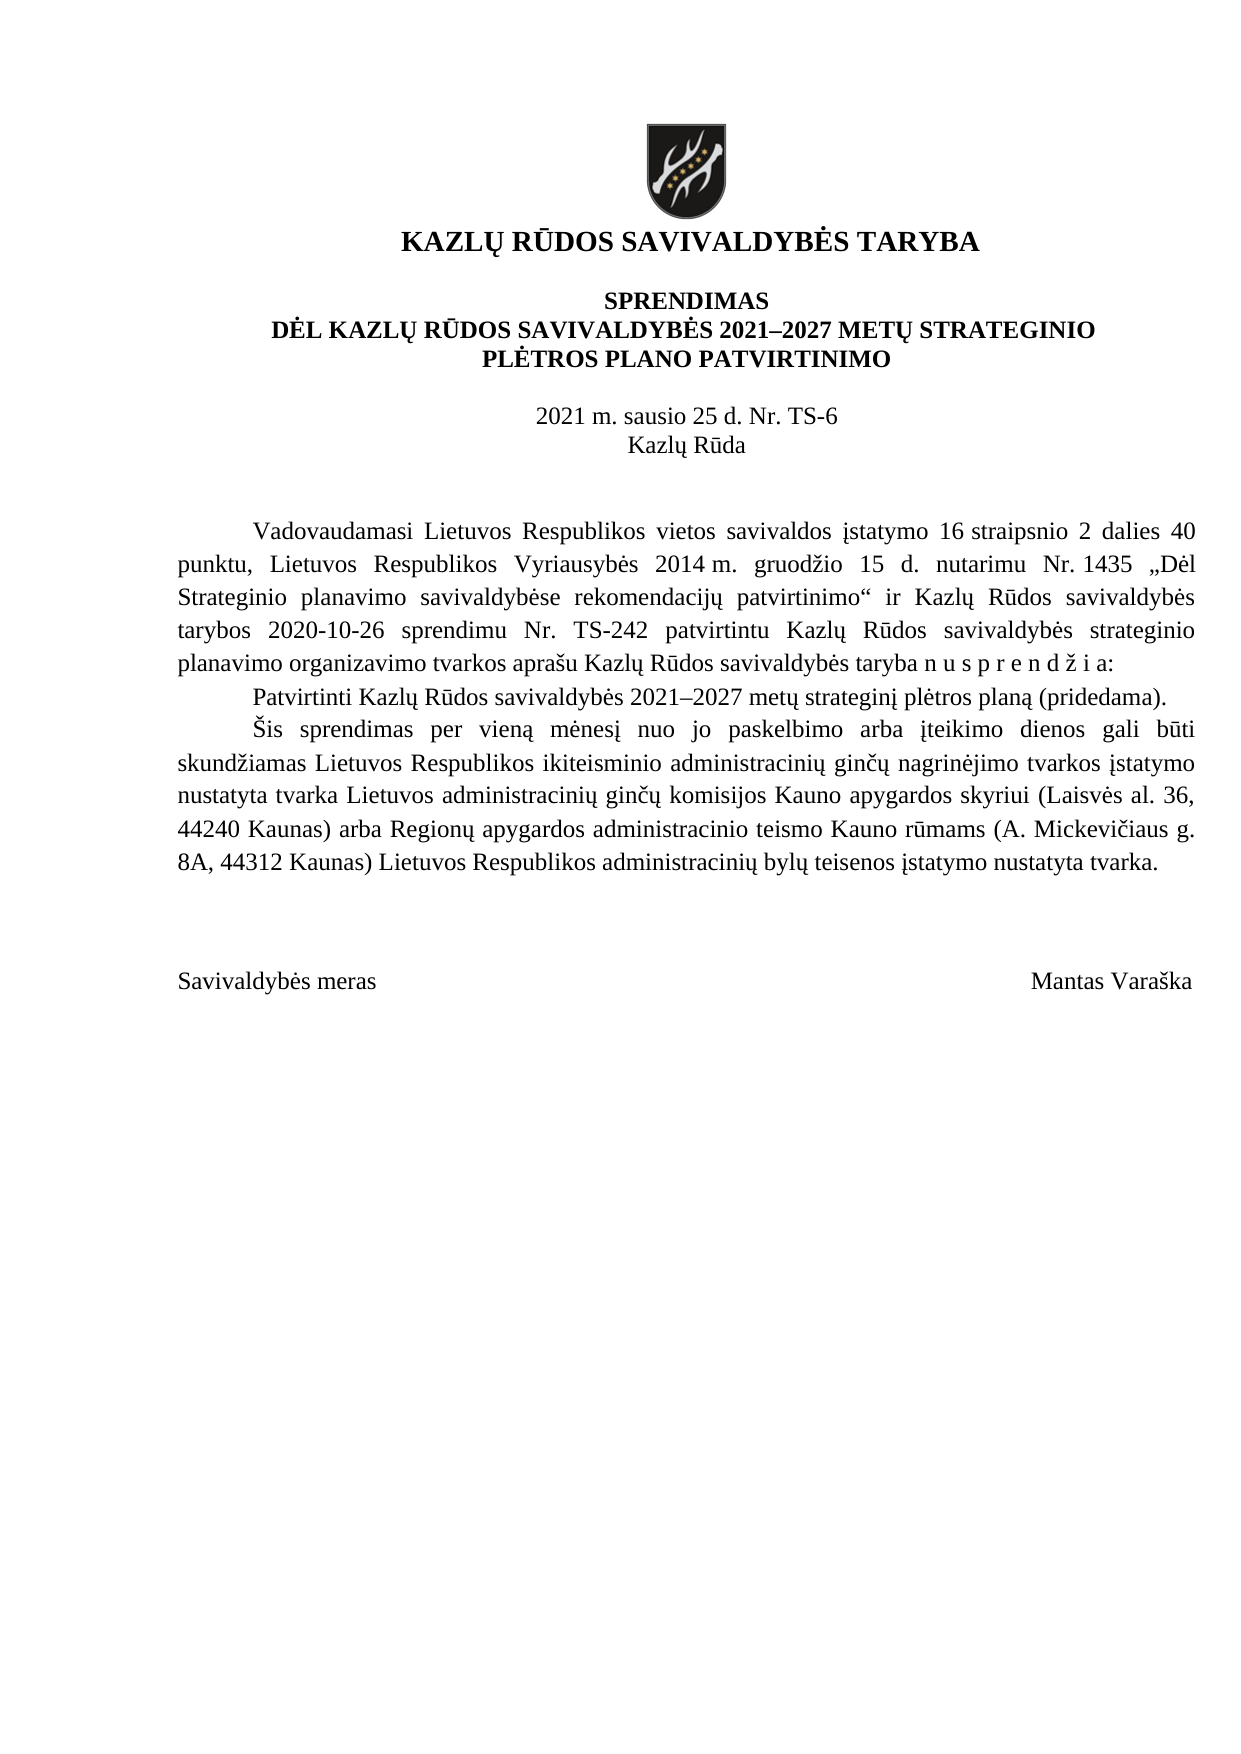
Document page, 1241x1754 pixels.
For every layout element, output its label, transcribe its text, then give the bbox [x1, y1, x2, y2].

text Kazlų Rūda [177, 430, 1196, 459]
text Vadovaudamasi Lietuvos Respublikos vietos savivaldos įstatymo 16 straipsnio 2 dalies 40 punktu, Lietuvos Respublikos Vyriausybės 2014 m. gruodžio 15 d. nutarimu Nr. 1435 „Dėl Strateginio planavimo savivaldybėse rekomendacijų patvirtinimo“ ir Kazlų Rūdos savivaldybės tarybos 2020-10-26 sprendimu Nr. TS-242 patvirtintu Kazlų Rūdos savivaldybės strateginio planavimo organizavimo tvarkos aprašu Kazlų Rūdos savivaldybės taryba n u s p r e n d ž i a: [177, 516, 1196, 677]
text Patvirtinti Kazlų Rūdos savivaldybės 2021–2027 metų strateginį plėtros planą (pridedama). [177, 682, 1196, 710]
text PLĖTROS PLANO PATVIRTINIMO [177, 344, 1196, 373]
text SPRENDIMAS [177, 286, 1196, 315]
text Šis sprendimas per vieną mėnesį nuo jo paskelbimo arba įteikimo dienos gali būti skundžiamas Lietuvos Respublikos ikiteisminio administracinių ginčų nagrinėjimo tvarkos įstatymo nustatyta tvarka Lietuvos administracinių ginčų komisijos Kauno apygardos skyriui (Laisvės al. 36, 44240 Kaunas) arba Regionų apygardos administracinio teismo Kauno rūmams (A. Mickevičiaus g. 8A, 44312 Kaunas) Lietuvos Respublikos administracinių bylų teisenos įstatymo nustatyta tvarka. [177, 714, 1196, 875]
text KAZLŲ RŪDOS SAVIVALDYBĖS TARYBA [177, 224, 1196, 258]
text Savivaldybės meras Mantas Varaška [177, 966, 1196, 995]
text 2021 m. sausio 25 d. Nr. TS-6 [177, 401, 1196, 430]
text DĖL KAZLŲ RŪDOS SAVIVALDYBĖS 2021–2027 METŲ STRATEGINIO [177, 315, 1196, 344]
